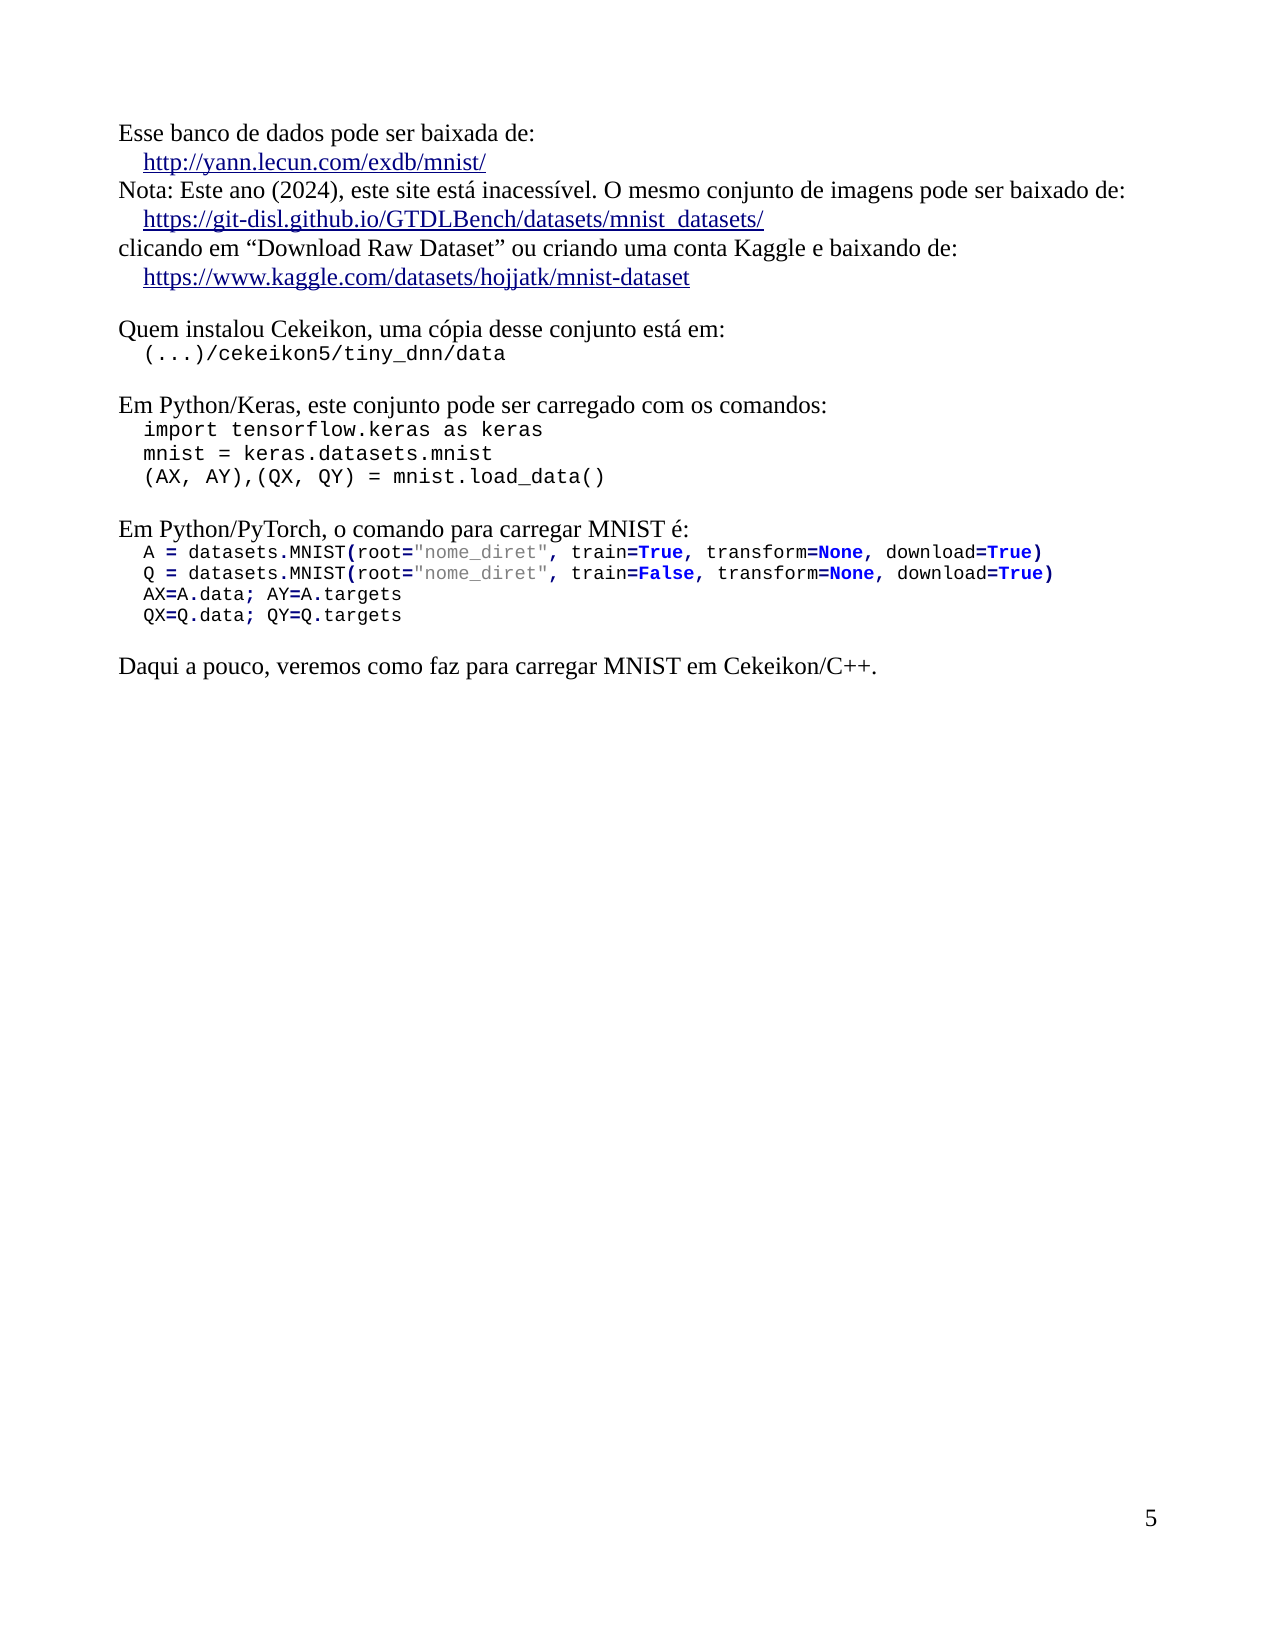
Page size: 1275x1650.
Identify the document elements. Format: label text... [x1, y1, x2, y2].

text AX=A.data; AY=A.targets [118, 585, 1157, 606]
text http://yann.lecun.com/exdb/mnist/ [118, 147, 1157, 176]
text (AX, AY),(QX, QY) = mnist.load_data() [118, 466, 1157, 490]
text https://git-disl.github.io/GTDLBench/datasets/mnist_datasets/ [118, 204, 1157, 233]
text QX=Q.data; QY=Q.targets [118, 606, 1157, 627]
text (...)/cekeikon5/tiny_dnn/data [118, 343, 1157, 367]
text Quem instalou Cekeikon, uma cópia desse conjunto está em: [118, 314, 1157, 343]
text Esse banco de dados pode ser baixada de: [118, 118, 1157, 147]
text Em Python/Keras, este conjunto pode ser carregado com os comandos: [118, 390, 1157, 419]
text clicando em “Download Raw Dataset” ou criando uma conta Kaggle e baixando de: [118, 233, 1157, 262]
text A = datasets.MNIST(root="nome_diret", train=True, transform=None, download=True) [118, 542, 1157, 564]
text Q = datasets.MNIST(root="nome_diret", train=False, transform=None, download=True) [118, 564, 1157, 585]
text mnist = keras.datasets.mnist [118, 443, 1157, 466]
text Daqui a pouco, veremos como faz para carregar MNIST em Cekeikon/C++. [118, 651, 1157, 680]
text https://www.kaggle.com/datasets/hojjatk/mnist-dataset [118, 262, 1157, 291]
text Nota: Este ano (2024), este site está inacessível. O mesmo conjunto de imagens pode ser baixado de: [118, 176, 1157, 204]
text import tensorflow.keras as keras [118, 419, 1157, 443]
text Em Python/PyTorch, o comando para carregar MNIST é: [118, 514, 1157, 542]
